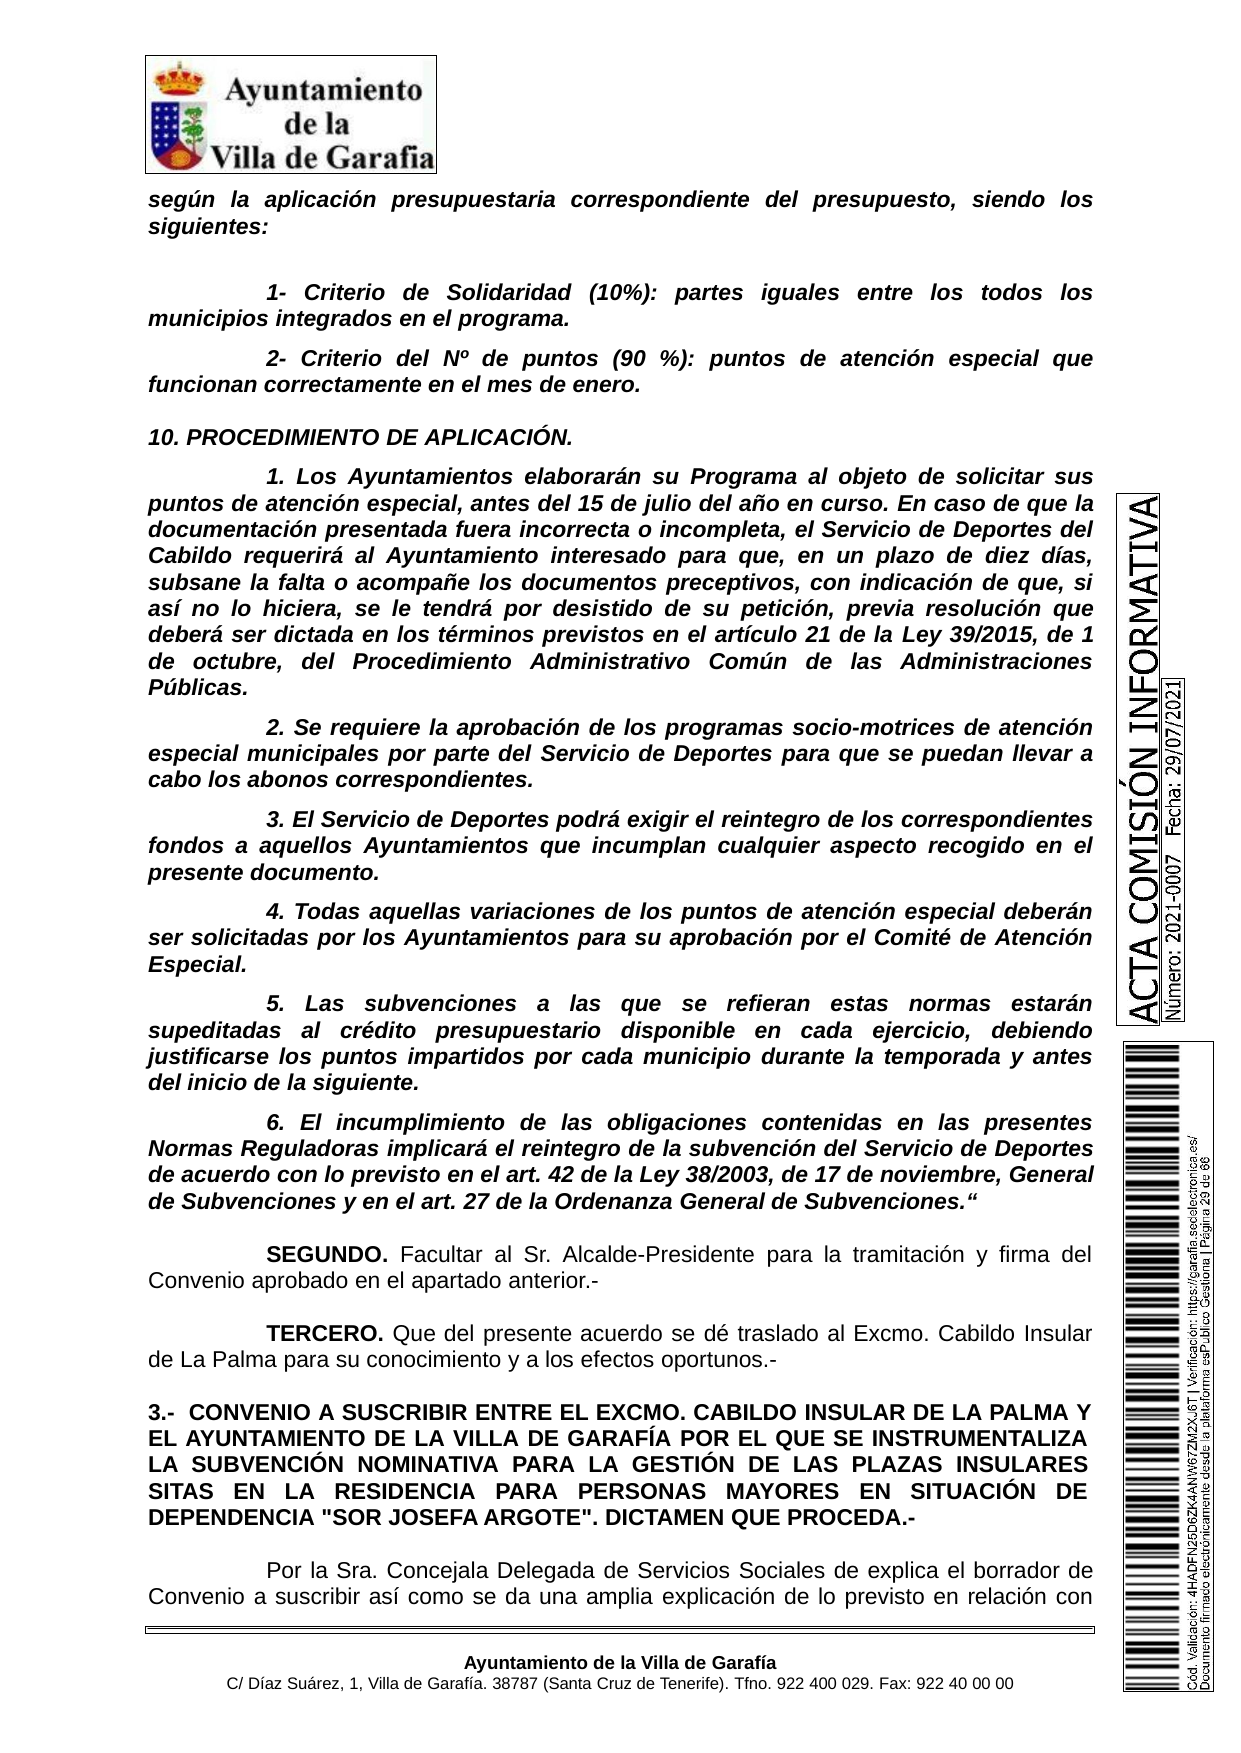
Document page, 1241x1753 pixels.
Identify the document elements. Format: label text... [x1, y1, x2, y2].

text 3. El Servicio de Deportes podrá exigir el reintegro de los correspondientes [266, 807, 1116, 832]
text Cabildo requerirá al Ayuntamiento interesado para que, en un plazo de diez días, [148, 543, 1118, 569]
text SEGUNDO. Facultar al Sr. Alcalde-Presidente para la tramitación y firma del [266, 1242, 1117, 1267]
text municipios integrados en el programa. [148, 306, 594, 332]
text según la aplicación presupuestaria correspondiente del presupuesto, siendo los [148, 187, 1117, 213]
text SITAS EN LA RESIDENCIA PARA PERSONAS MAYORES EN SITUACIÓN DE [148, 1479, 1117, 1504]
text 4. Todas aquellas variaciones de los puntos de atención especial deberán [266, 899, 1117, 925]
text 3.- CONVENIO A SUSCRIBIR ENTRE EL EXCMO. CABILDO INSULAR DE LA PALMA Y [148, 1400, 1117, 1425]
text fondos a aquellos Ayuntamientos que incumplan cualquier aspecto recogido en el [148, 833, 1117, 859]
text supeditadas al crédito presupuestario disponible en cada ejercicio, debiendo [148, 1018, 1117, 1043]
text Ayuntamiento de la Villa de Garafía [463, 1653, 1039, 1674]
text 5. Las subvenciones a las que se refieran estas normas estarán [266, 991, 1117, 1017]
text funcionan correctamente en el mes de enero. [148, 372, 665, 398]
text de La Palma para su conocimiento y a los efectos oportunos.- [148, 1347, 1117, 1373]
text 2- Criterio del Nº de puntos (90 %): puntos de atención especial que [266, 346, 1117, 371]
text subsane la falta o acompañe los documentos preceptivos, con indicación de que, si [148, 570, 1118, 595]
text Convenio a suscribir así como se da una amplia explicación de lo previsto en relación con [148, 1584, 1117, 1610]
picture [1124, 1042, 1213, 1691]
text 2. Se requiere la aprobación de los programas socio-motrices de atención [266, 715, 1117, 740]
text presente documento. [148, 859, 1117, 885]
text ser solicitadas por los Ayuntamientos para su aprobación por el Comité de Atención [148, 925, 1116, 951]
text EL AYUNTAMIENTO DE LA VILLA DE GARAFÍA POR EL QUE SE INSTRUMENTALIZA [148, 1426, 1117, 1452]
text siguientes: [148, 214, 1117, 239]
text justificarse los puntos impartidos por cada municipio durante la temporada y antes [148, 1044, 1117, 1069]
text Especial. [148, 952, 1116, 977]
text deberá ser dictada en los términos previstos en el artículo 21 de la Ley 39/2015, de 1 [148, 622, 1118, 648]
text de octubre, del Procedimiento Administrativo Común de las Administraciones [148, 649, 1118, 674]
text así no lo hiciera, se le tendrá por desistido de su petición, previa resolución que [148, 596, 1118, 622]
text TERCERO. Que del presente acuerdo se dé traslado al Excmo. Cabildo Insular [266, 1321, 1117, 1346]
text 1- Criterio de Solidaridad (10%): partes iguales entre los todos los [266, 280, 1117, 305]
picture [1162, 679, 1184, 1021]
picture [1117, 494, 1159, 1025]
text especial municipales por parte del Servicio de Deportes para que se puedan llevar a [148, 741, 1117, 767]
text Convenio aprobado en el apartado anterior.- [148, 1268, 1117, 1293]
text 1. Los Ayuntamientos elaborarán su Programa al objeto de solicitar sus [266, 464, 1117, 490]
picture [146, 56, 436, 173]
text Por la Sra. Concejala Delegada de Servicios Sociales de explica el borrador de [266, 1558, 1117, 1583]
picture [146, 1627, 1094, 1633]
text Públicas. [148, 675, 1118, 701]
text 6. El incumplimiento de las obligaciones contenidas en las presentes [266, 1110, 1116, 1135]
text del inicio de la siguiente. [148, 1070, 1117, 1096]
text documentación presentada fuera incorrecta o incompleta, el Servicio de Deportes del [148, 517, 1118, 543]
text puntos de atención especial, antes del 15 de julio del año en curso. En caso de que la [148, 491, 1118, 516]
text Normas Reguladoras implicará el reintegro de la subvención del Servicio de Deportes [148, 1136, 1117, 1162]
text LA SUBVENCIÓN NOMINATIVA PARA LA GESTIÓN DE LAS PLAZAS INSULARES [148, 1452, 1117, 1478]
text de acuerdo con lo previsto en el art. 42 de la Ley 38/2003, de 17 de noviembre, General [148, 1162, 1117, 1188]
text C/ Díaz Suárez, 1, Villa de Garafía. 38787 (Santa Cruz de Tenerife). Tfno. 922 400 029. Fax: 922 40 00 00 [226, 1674, 1039, 1693]
text de Subvenciones y en el art. 27 de la Ordenanza General de Subvenciones.“ [148, 1189, 1117, 1214]
text DEPENDENCIA "SOR JOSEFA ARGOTE". DICTAMEN QUE PROCEDA.- [148, 1505, 1117, 1531]
text 10. PROCEDIMIENTO DE APLICACIÓN. [148, 425, 598, 451]
text cabo los abonos correspondientes. [148, 767, 1117, 793]
